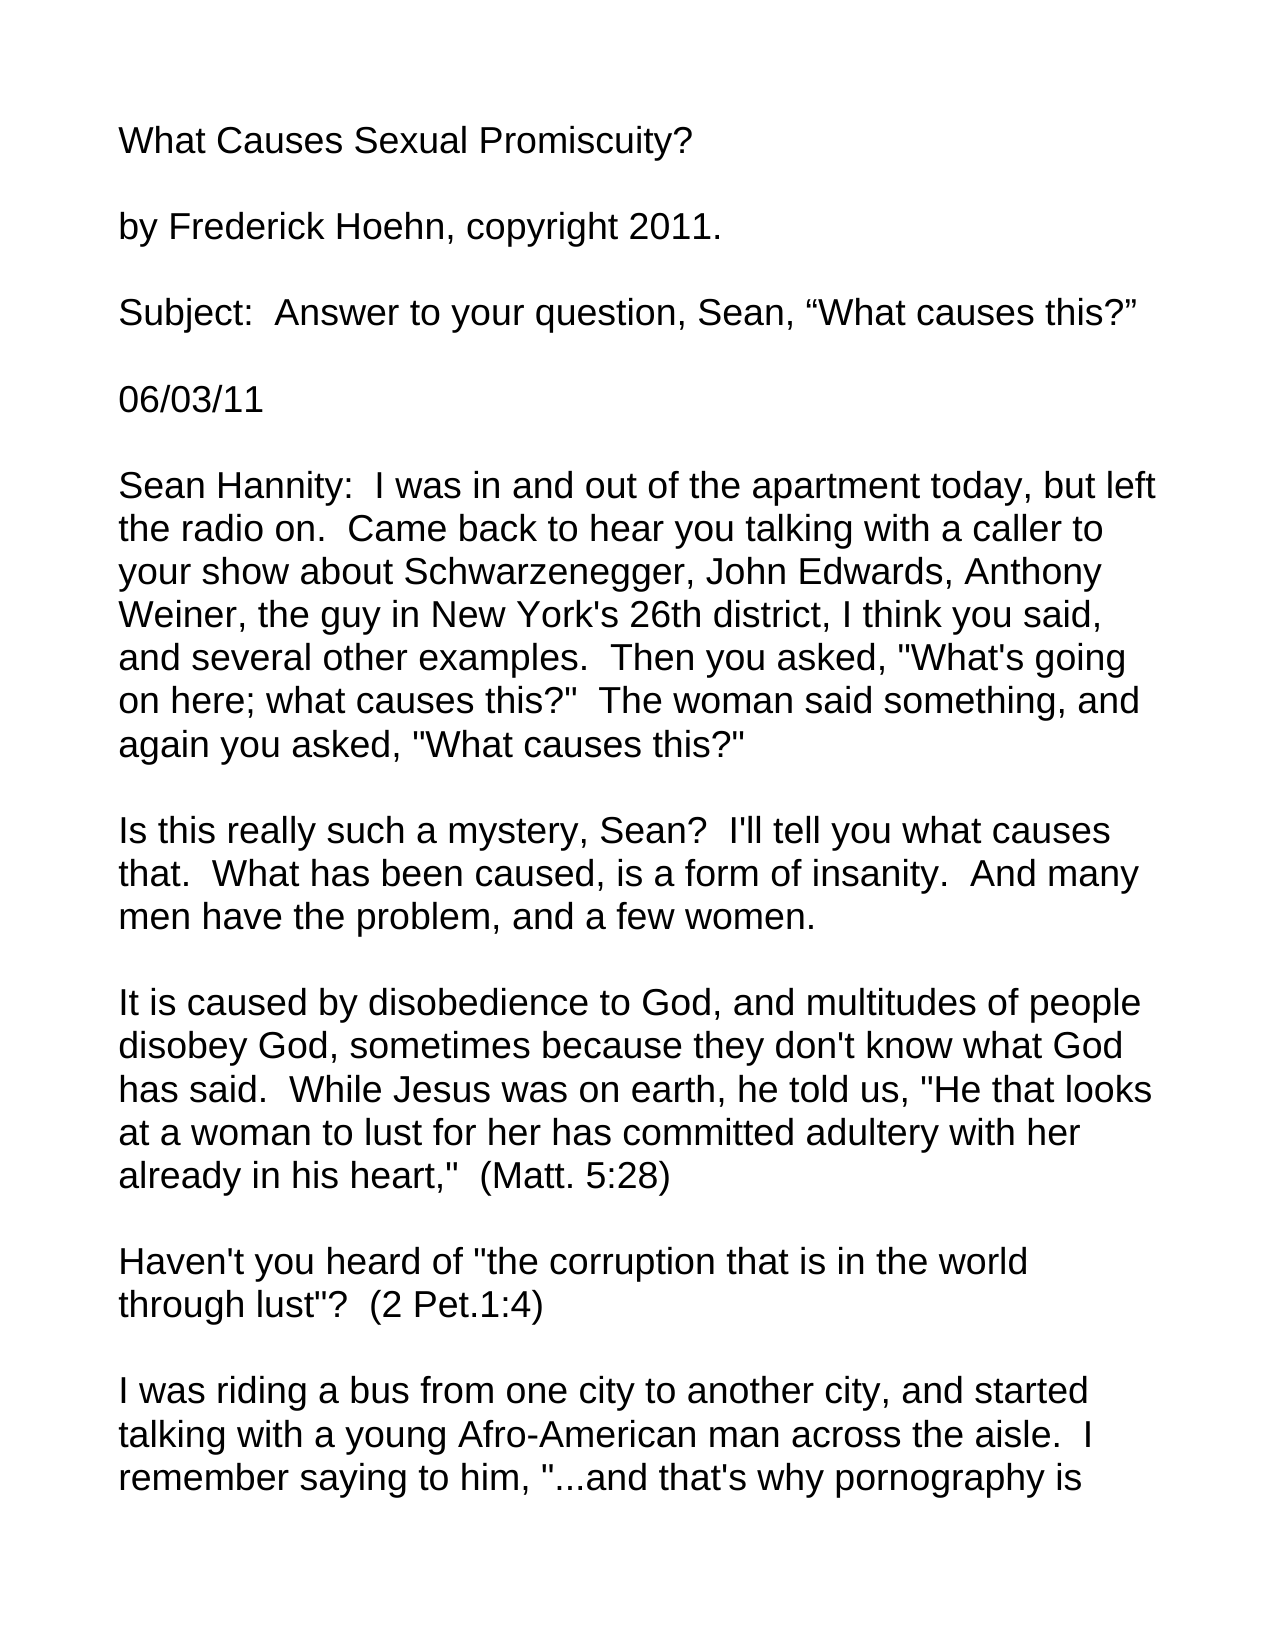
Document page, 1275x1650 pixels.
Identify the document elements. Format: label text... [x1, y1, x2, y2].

text by Frederick Hoehn, copyright 2011. [118, 204, 1157, 247]
text I was riding a bus from one city to another city, and started talking with a young Afro-American man across the aisle. I remember saying to him, "...and that's why pornography is [118, 1369, 1157, 1498]
text What Causes Sexual Promiscuity? [118, 118, 1157, 161]
text Is this really such a mystery, Sean? I'll tell you what causes that. What has been caused, is a form of insanity. And many men have the problem, and a few women. [118, 808, 1157, 937]
text Subject: Answer to your question, Sean, “What causes this?” [118, 291, 1157, 334]
text Sean Hannity: I was in and out of the apartment today, but left the radio on. Came back to hear you talking with a caller to your show about Schwarzenegger, John Edwards, Anthony Weiner, the guy in New York's 26th district, I think you said, and several other examples. Then you asked, "What's going on here; what causes this?" The woman said something, and again you asked, "What causes this?" [118, 463, 1157, 765]
text Haven't you heard of "the corruption that is in the world through lust"? (2 Pet.1:4) [118, 1239, 1157, 1326]
text 06/03/11 [118, 377, 1157, 420]
text It is caused by disobedience to God, and multitudes of people disobey God, sometimes because they don't know what God has said. While Jesus was on earth, he told us, "He that looks at a woman to lust for her has committed adultery with her already in his heart," (Matt. 5:28) [118, 981, 1157, 1196]
